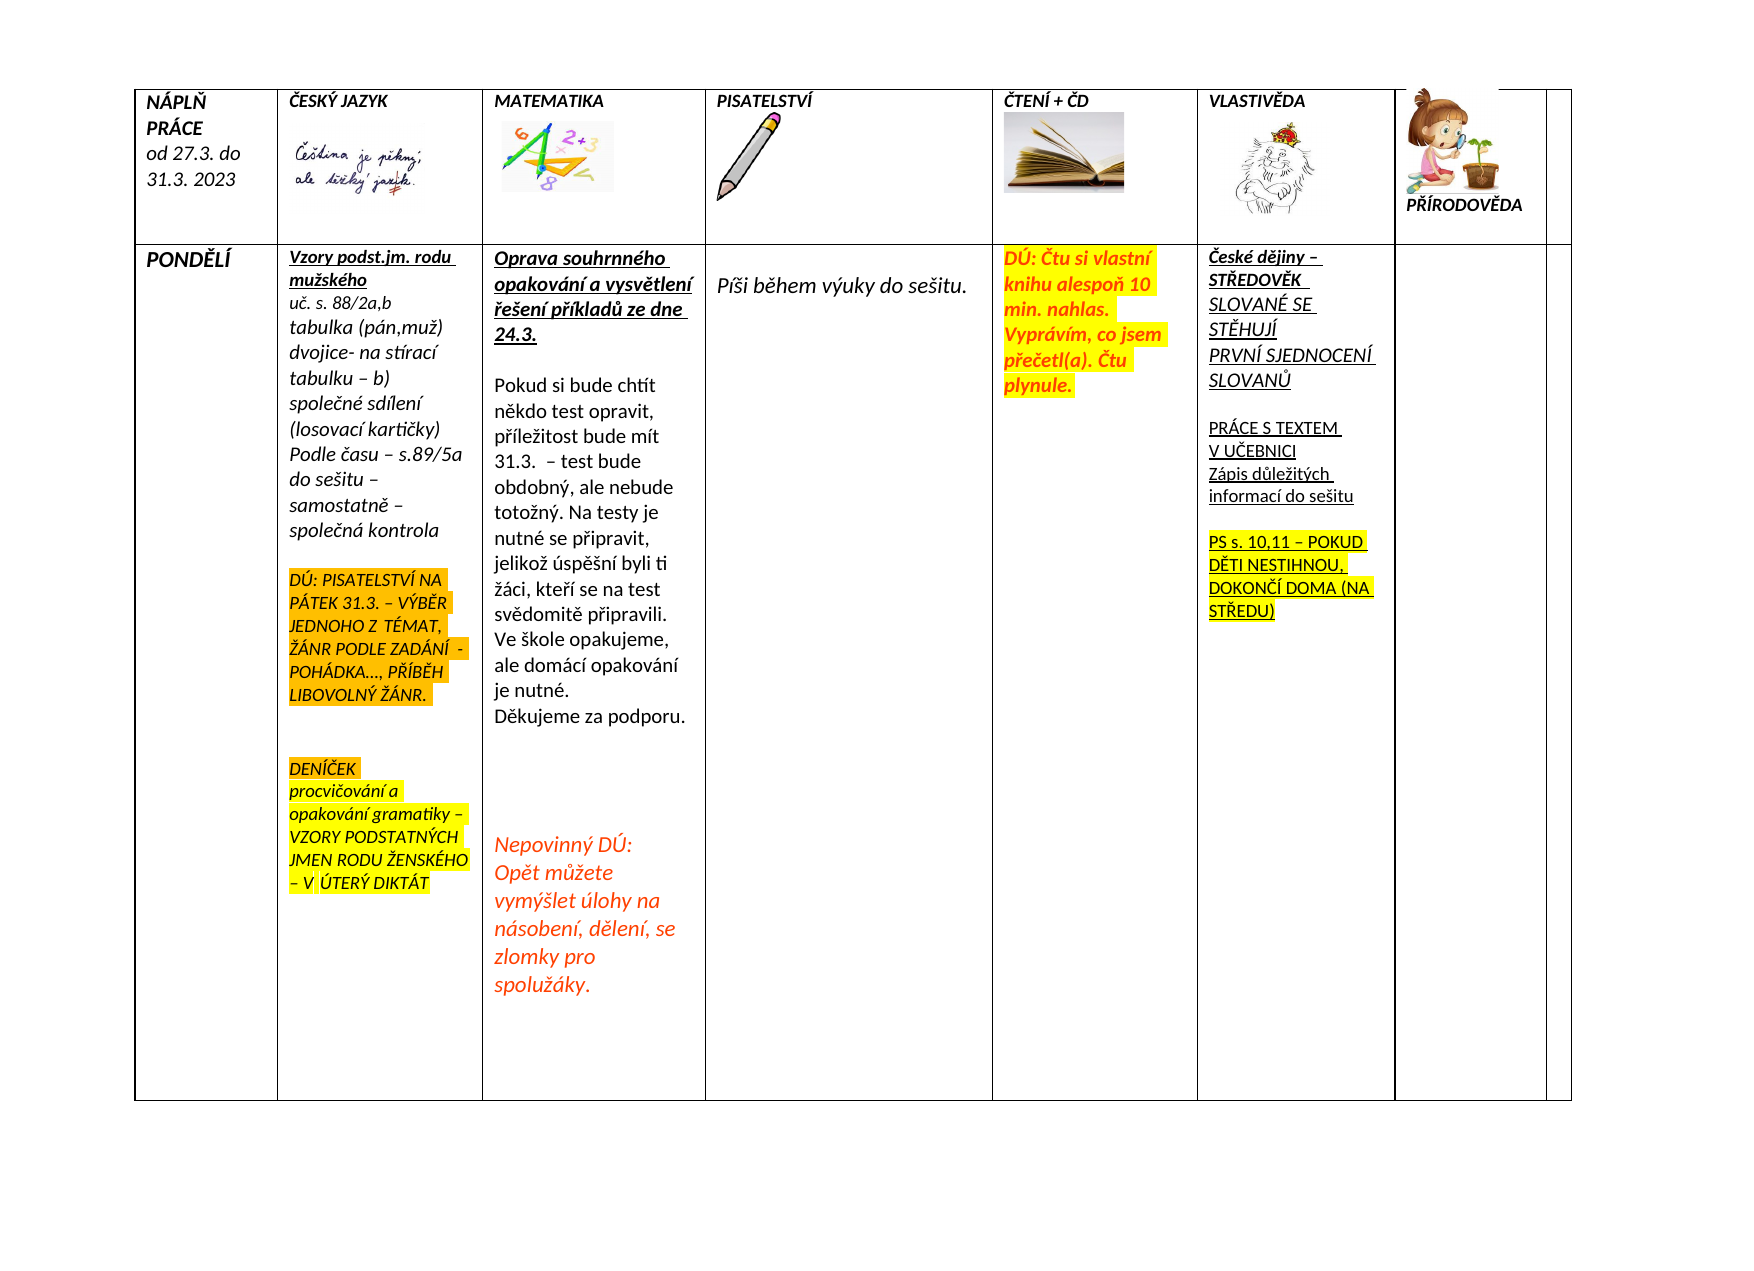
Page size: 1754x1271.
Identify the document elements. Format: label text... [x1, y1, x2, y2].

table_cell PONDĚLÍ [136, 245, 277, 1099]
table_cell České dějiny – STŘEDOVĚK SLOVANÉ SE STĚHUJÍ PRVNÍ SJEDNOCENÍ SLOVANŮ PRÁCE S TEXTEM V UČEBNICI Zápis důležitých informací do sešitu PS s. 10,11 – POKUD DĚTI NESTIHNOU, DOKONČÍ DOMA (NA STŘEDU) [1198, 245, 1394, 1099]
table_header ČTENÍ + ČD [993, 90, 1197, 244]
table_header VLASTIVĚDA [1198, 90, 1394, 244]
table_header ČESKÝ JAZYK [278, 90, 482, 244]
table_header [1547, 90, 1571, 244]
table_cell [1547, 245, 1571, 1099]
table_header NÁPLŇ PRÁCE od 27.3. do 31.3. 2023 [136, 90, 277, 244]
table_cell Vzory podst.jm. rodu mužského uč. s. 88/2a,b tabulka (pán,muž) dvojice- na stírací tabulku – b) společné sdílení (losovací kartičky) Podle času – s.89/5a do sešitu – samostatně – společná kontrola DÚ: PISATELSTVÍ NA PÁTEK 31.3. – VÝBĚR JEDNOHO Z TÉMAT, ŽÁNR PODLE ZADÁNÍ - POHÁDKA…, PŘÍBĚH LIBOVOLNÝ ŽÁNR. DENÍČEK procvičování a opakování gramatiky – VZORY PODSTATNÝCH JMEN RODU ŽENSKÉHO – V ÚTERÝ DIKTÁT [278, 245, 482, 1099]
table_header MATEMATIKA [483, 90, 705, 244]
table_header PISATELSTVÍ [706, 90, 992, 244]
table_cell Píši během výuky do sešitu. [706, 245, 992, 1099]
table_cell [1396, 245, 1546, 1099]
table_cell Oprava souhrnného opakování a vysvětlení řešení příkladů ze dne 24.3. Pokud si bude chtít někdo test opravit, příležitost bude mít 31.3. – test bude obdobný, ale nebude totožný. Na testy je nutné se připravit, jelikož úspěšní byli ti žáci, kteří se na test svědomitě připravili. Ve škole opakujeme, ale domácí opakování je nutné. Děkujeme za podporu. Nepovinný DÚ: Opět můžete vymýšlet úlohy na násobení, dělení, se zlomky pro spolužáky. [483, 245, 705, 1099]
table_header PŘÍRODOVĚDA [1396, 90, 1546, 244]
table_cell DÚ: Čtu si vlastní knihu alespoň 10 min. nahlas. Vyprávím, co jsem přečetl(a). Čtu plynule. [993, 245, 1197, 1099]
